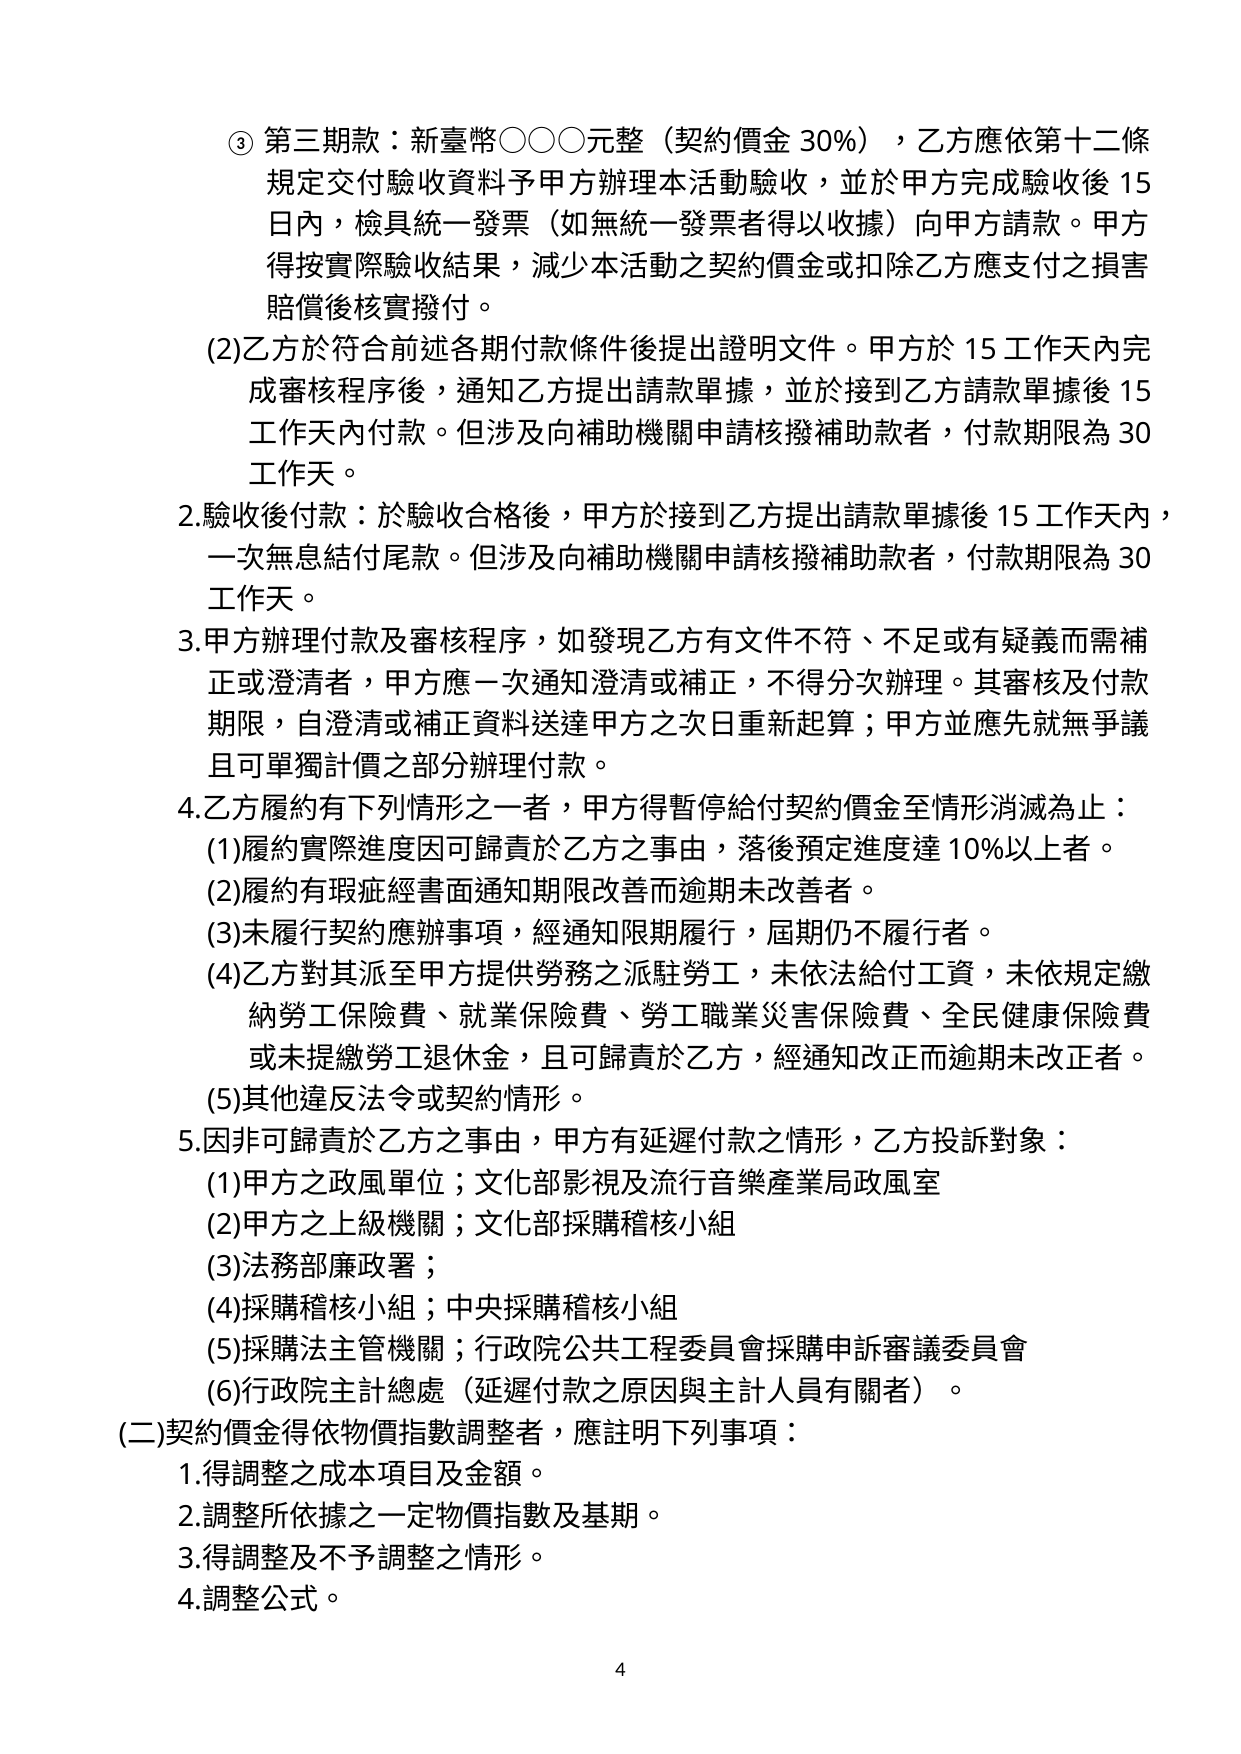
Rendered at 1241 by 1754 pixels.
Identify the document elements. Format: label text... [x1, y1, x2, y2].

text 4.乙方履約有下列情形之一者，甲方得暫停給付契約價金至情形消滅為止： [177, 785, 1152, 826]
text 4.調整公式。 [177, 1576, 1152, 1618]
text 3.得調整及不予調整之情形。 [177, 1535, 1152, 1576]
text (2)乙方於符合前述各期付款條件後提出證明文件。甲方於15工作天內完成審核程序後，通知乙方提出請款單據，並於接到乙方請款單據後15工作天內付款。但涉及向補助機關申請核撥補助款者，付款期限為30工作天。 [207, 326, 1152, 493]
text 2.驗收後付款：於驗收合格後，甲方於接到乙方提出請款單據後15工作天內，一次無息結付尾款。但涉及向補助機關申請核撥補助款者，付款期限為30工作天。 [177, 493, 1152, 618]
text 5.因非可歸責於乙方之事由，甲方有延遲付款之情形，乙方投訴對象： [177, 1118, 1152, 1160]
text (2)甲方之上級機關；文化部採購稽核小組 [207, 1201, 1152, 1243]
text (二)契約價金得依物價指數調整者，應註明下列事項： [118, 1410, 1152, 1451]
text 1.得調整之成本項目及金額。 [177, 1451, 1152, 1493]
text (3)未履行契約應辦事項，經通知限期履行，屆期仍不履行者。 [207, 910, 1152, 951]
text (4)採購稽核小組；中央採購稽核小組 [207, 1285, 1152, 1326]
list 第三期款：新臺幣○○○元整（契約價金30%），乙方應依第十二條規定交付驗收資料予甲方辦理本活動驗收，並於甲方完成驗收後15日內，檢具統一發票（如無統一發票者得以收據）向甲方請款。甲方得按實際驗收結果，減少本活動之契約價金或扣除乙方應支付之損害賠償後核實撥付。 [218, 118, 1152, 326]
text (4)乙方對其派至甲方提供勞務之派駐勞工，未依法給付工資，未依規定繳納勞工保險費、就業保險費、勞工職業災害保險費、全民健康保險費或未提繳勞工退休金，且可歸責於乙方，經通知改正而逾期未改正者。 [207, 951, 1152, 1076]
text (6)行政院主計總處（延遲付款之原因與主計人員有關者）。 [207, 1368, 1152, 1410]
text 3.甲方辦理付款及審核程序，如發現乙方有文件不符、不足或有疑義而需補正或澄清者，甲方應ㄧ次通知澄清或補正，不得分次辦理。其審核及付款期限，自澄清或補正資料送達甲方之次日重新起算；甲方並應先就無爭議且可單獨計價之部分辦理付款。 [177, 618, 1152, 785]
text (2)履約有瑕疵經書面通知期限改善而逾期未改善者。 [207, 868, 1152, 910]
text (5)其他違反法令或契約情形。 [207, 1076, 1152, 1118]
text (5)採購法主管機關；行政院公共工程委員會採購申訴審議委員會 [207, 1326, 1152, 1368]
text 2.調整所依據之一定物價指數及基期。 [177, 1493, 1152, 1535]
text (1)履約實際進度因可歸責於乙方之事由，落後預定進度達10%以上者。 [207, 826, 1152, 868]
text (1)甲方之政風單位；文化部影視及流行音樂產業局政風室 [207, 1160, 1152, 1201]
text (3)法務部廉政署； [207, 1243, 1152, 1285]
